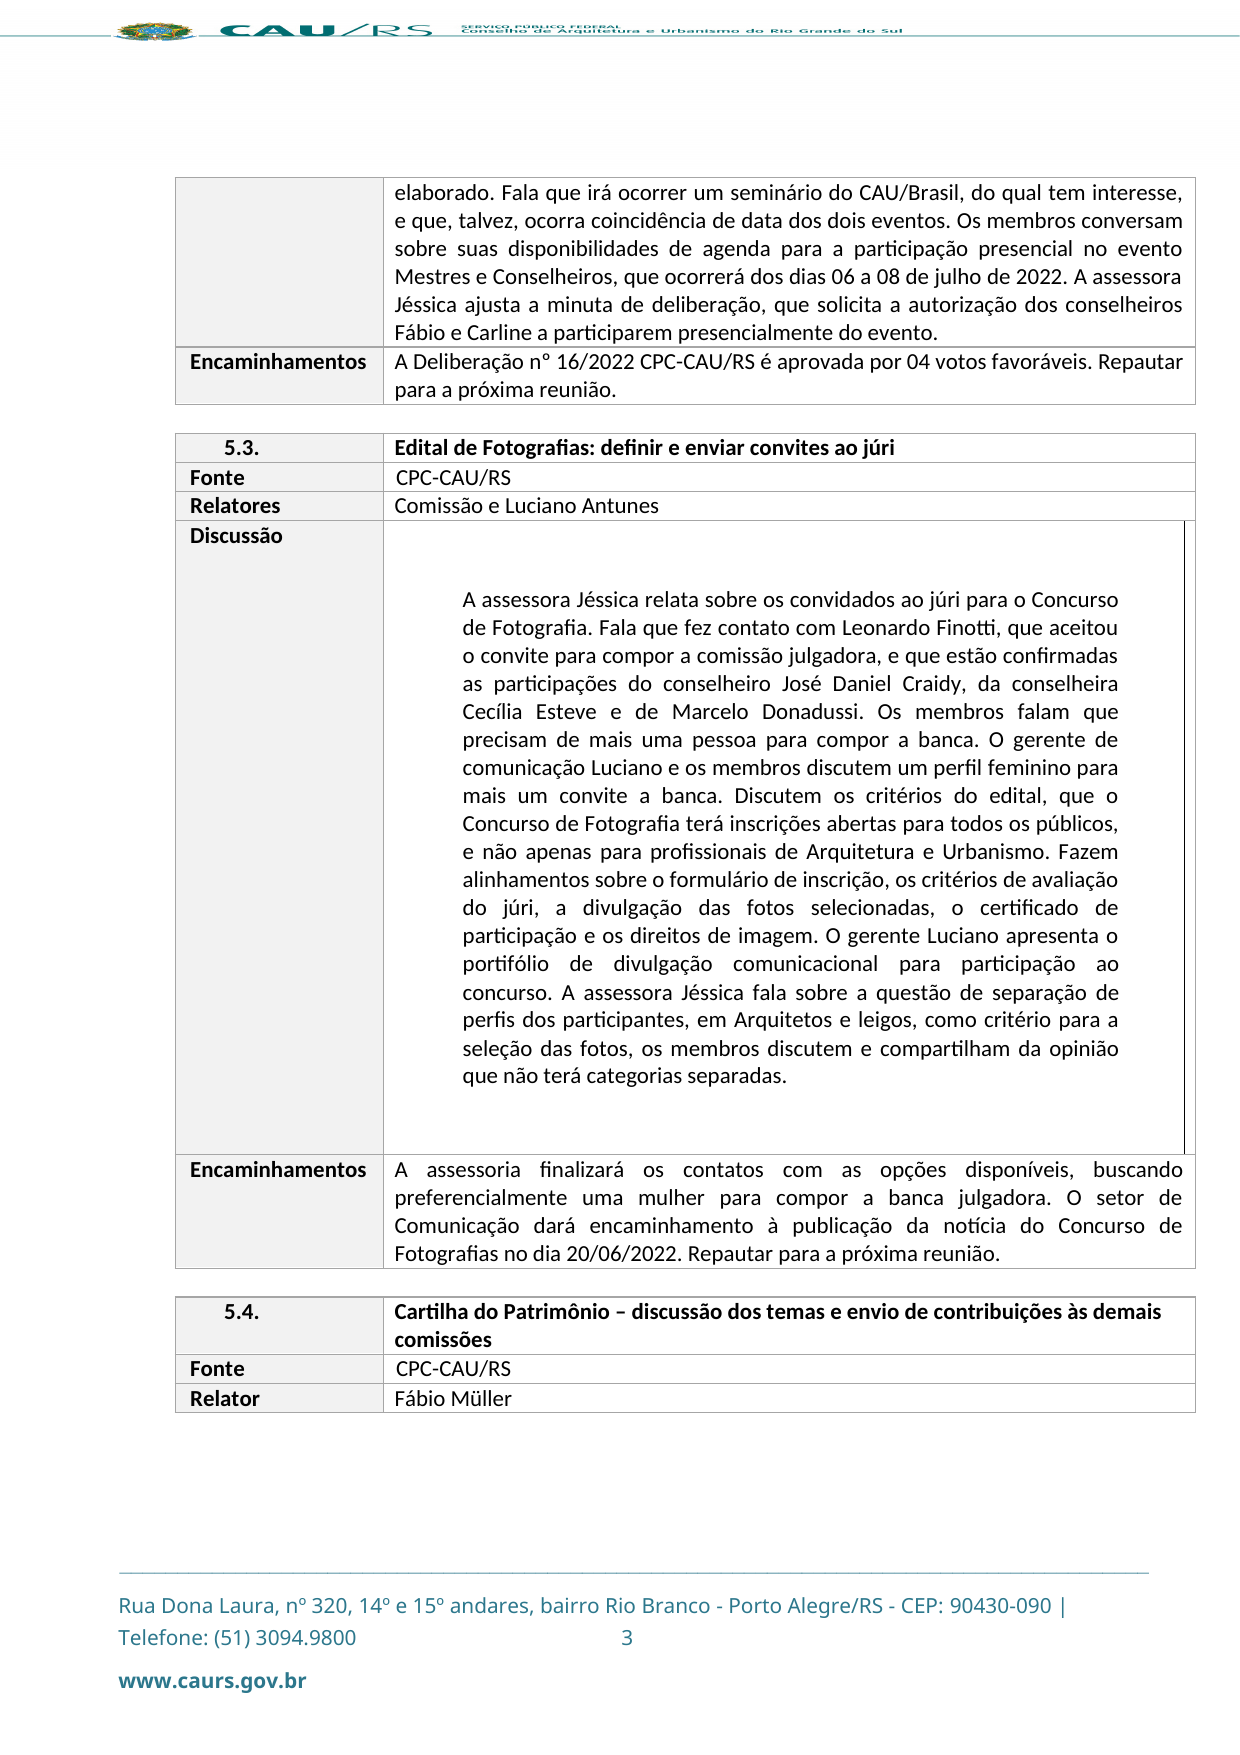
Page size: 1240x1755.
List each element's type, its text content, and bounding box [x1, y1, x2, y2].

table_cell [176, 434, 383, 462]
table_cell Fonte [176, 463, 383, 491]
table_cell [176, 1298, 383, 1353]
table_cell A assessoria finalizará os contatos com as opções disponíveis, buscando preferencialmente uma mulher para compor a banca julgadora. O setor de Comunicação dará encaminhamento à publicação da notícia do Concurso de Fotografias no dia 20/06/2022. Repautar para a próxima reunião. [384, 1155, 1195, 1267]
table_cell A Deliberação nº 16/2022 CPC-CAU/RS é aprovada por 04 votos favoráveis. Repautar para a próxima reunião. [384, 348, 1195, 403]
table_cell A assessora Jéssica relata sobre os convidados ao júri para o Concurso de Fotografia. Fala que fez contato com Leonardo Finotti, que aceitou o convite para compor a comissão julgadora, e que estão confirmadas as participações do conselheiro José Daniel Craidy, da conselheira Cecília Esteve e de Marcelo Donadussi. Os membros falam que precisam de mais uma pessoa para compor a banca. O gerente de comunicação Luciano e os membros discutem um perfil feminino para mais um convite a banca. Discutem os critérios do edital, que o Concurso de Fotografia terá inscrições abertas para todos os públicos, e não apenas para profissionais de Arquitetura e Urbanismo. Fazem alinhamentos sobre o formulário de inscrição, os critérios de avaliação do júri, a divulgação das fotos selecionadas, o certificado de participação e os direitos de imagem. O gerente Luciano apresenta o portifólio de divulgação comunicacional para participação ao concurso. A assessora Jéssica fala sobre a questão de separação de perfis dos participantes, em Arquitetos e leigos, como critério para a seleção das fotos, os membros discutem e compartilham da opinião que não terá categorias separadas. [384, 521, 1184, 1154]
table_cell Relatores [176, 492, 383, 520]
table_cell Discussão [176, 521, 383, 1154]
table_cell CPC-CAU/RS [384, 463, 1195, 491]
table_cell CPC-CAU/RS [384, 1355, 1195, 1383]
table_cell Cartilha do Patrimônio – discussão dos temas e envio de contribuições às demais comissões [384, 1298, 1195, 1353]
table_cell Relator [176, 1384, 383, 1412]
table_cell [175, 1269, 1196, 1296]
table_cell Encaminhamentos [176, 348, 383, 403]
table_cell elaborado. Fala que irá ocorrer um seminário do CAU/Brasil, do qual tem interesse, e que, talvez, ocorra coincidência de data dos dois eventos. Os membros conversam sobre suas disponibilidades de agenda para a participação presencial no evento Mestres e Conselheiros, que ocorrerá dos dias 06 a 08 de julho de 2022. A assessora Jéssica ajusta a minuta de deliberação, que solicita a autorização dos conselheiros Fábio e Carline a participarem presencialmente do evento. [384, 178, 1195, 346]
table_cell Fábio Müller [384, 1384, 1195, 1412]
table_cell Encaminhamentos [176, 1155, 383, 1267]
table_cell Fonte [176, 1355, 383, 1383]
table_cell Comissão e Luciano Antunes [384, 492, 1195, 520]
table_cell [175, 405, 1196, 432]
table_cell Edital de Fotografias: definir e enviar convites ao júri [384, 434, 1195, 462]
table_cell [176, 178, 383, 346]
